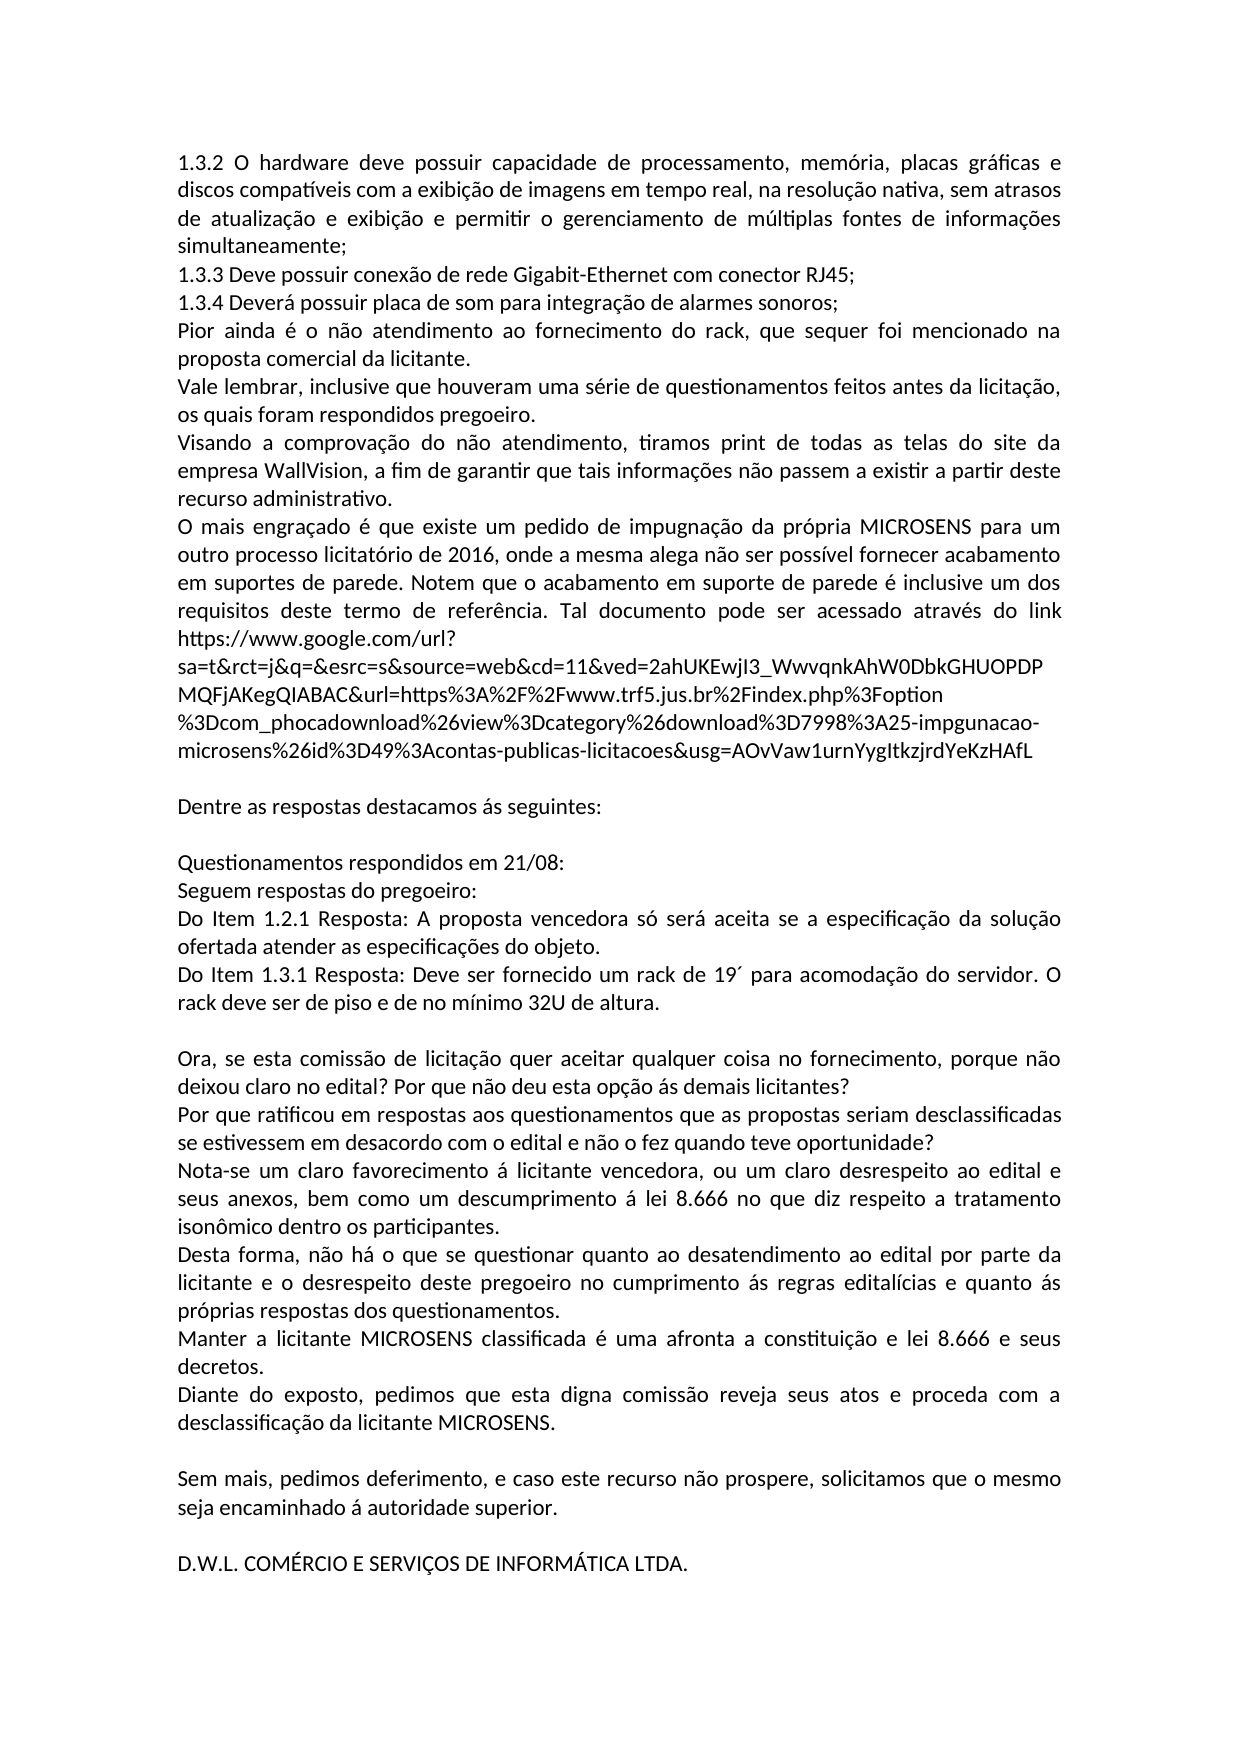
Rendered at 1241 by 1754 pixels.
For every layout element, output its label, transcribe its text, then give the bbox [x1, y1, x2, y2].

text D.W.L. COMÉRCIO E SERVIÇOS DE INFORMÁTICA LTDA. [177, 1549, 1063, 1577]
text Por que ratificou em respostas aos questionamentos que as propostas seriam desclassificadas se estivessem em desacordo com o edital e não o fez quando teve oportunidade? [177, 1100, 1063, 1156]
text Do Item 1.2.1 Resposta: A proposta vencedora só será aceita se a especificação da solução ofertada atender as especificações do objeto. [177, 904, 1063, 960]
text Diante do exposto, pedimos que esta digna comissão reveja seus atos e proceda com a desclassificação da licitante MICROSENS. [177, 1381, 1063, 1437]
text Manter a licitante MICROSENS classificada é uma afronta a constituição e lei 8.666 e seus decretos. [177, 1324, 1063, 1381]
text Questionamentos respondidos em 21/08: [177, 848, 1063, 876]
text Pior ainda é o não atendimento ao fornecimento do rack, que sequer foi mencionado na proposta comercial da licitante. [177, 316, 1063, 372]
text Vale lembrar, inclusive que houveram uma série de questionamentos feitos antes da licitação, os quais foram respondidos pregoeiro. [177, 372, 1063, 428]
text Seguem respostas do pregoeiro: [177, 876, 1063, 904]
text Ora, se esta comissão de licitação quer aceitar qualquer coisa no fornecimento, porque não deixou claro no edital? Por que não deu esta opção ás demais licitantes? [177, 1044, 1063, 1100]
text Visando a comprovação do não atendimento, tiramos print de todas as telas do site da empresa WallVision, a fim de garantir que tais informações não passem a existir a partir deste recurso administrativo. [177, 428, 1063, 512]
text Desta forma, não há o que se questionar quanto ao desatendimento ao edital por parte da licitante e o desrespeito deste pregoeiro no cumprimento ás regras editalícias e quanto ás próprias respostas dos questionamentos. [177, 1240, 1063, 1324]
text O mais engraçado é que existe um pedido de impugnação da própria MICROSENS para um outro processo licitatório de 2016, onde a mesma alega não ser possível fornecer acabamento em suportes de parede. Notem que o acabamento em suporte de parede é inclusive um dos requisitos deste termo de referência. Tal documento pode ser acessado através do link https://www.google.com/url?sa=t&rct=j&q=&esrc=s&source=web&cd=11&ved=2ahUKEwjI3_WwvqnkAhW0DbkGHUOPDPMQFjAKegQIABAC&url=https%3A%2F%2Fwww.trf5.jus.br%2Findex.php%3Foption%3Dcom_phocadownload%26view%3Dcategory%26download%3D7998%3A25-impgunacao-microsens%26id%3D49%3Acontas-publicas-licitacoes&usg=AOvVaw1urnYygItkzjrdYeKzHAfL [177, 512, 1063, 764]
text 1.3.2 O hardware deve possuir capacidade de processamento, memória, placas gráficas e discos compatíveis com a exibição de imagens em tempo real, na resolução nativa, sem atrasos de atualização e exibição e permitir o gerenciamento de múltiplas fontes de informações simultaneamente; [177, 148, 1063, 260]
text Nota-se um claro favorecimento á licitante vencedora, ou um claro desrespeito ao edital e seus anexos, bem como um descumprimento á lei 8.666 no que diz respeito a tratamento isonômico dentro os participantes. [177, 1156, 1063, 1240]
text Sem mais, pedimos deferimento, e caso este recurso não prospere, solicitamos que o mesmo seja encaminhado á autoridade superior. [177, 1464, 1063, 1521]
text Do Item 1.3.1 Resposta: Deve ser fornecido um rack de 19´ para acomodação do servidor. O rack deve ser de piso e de no mínimo 32U de altura. [177, 960, 1063, 1016]
text Dentre as respostas destacamos ás seguintes: [177, 792, 1063, 820]
text 1.3.4 Deverá possuir placa de som para integração de alarmes sonoros; [177, 288, 1063, 316]
text 1.3.3 Deve possuir conexão de rede Gigabit-Ethernet com conector RJ45; [177, 260, 1063, 288]
